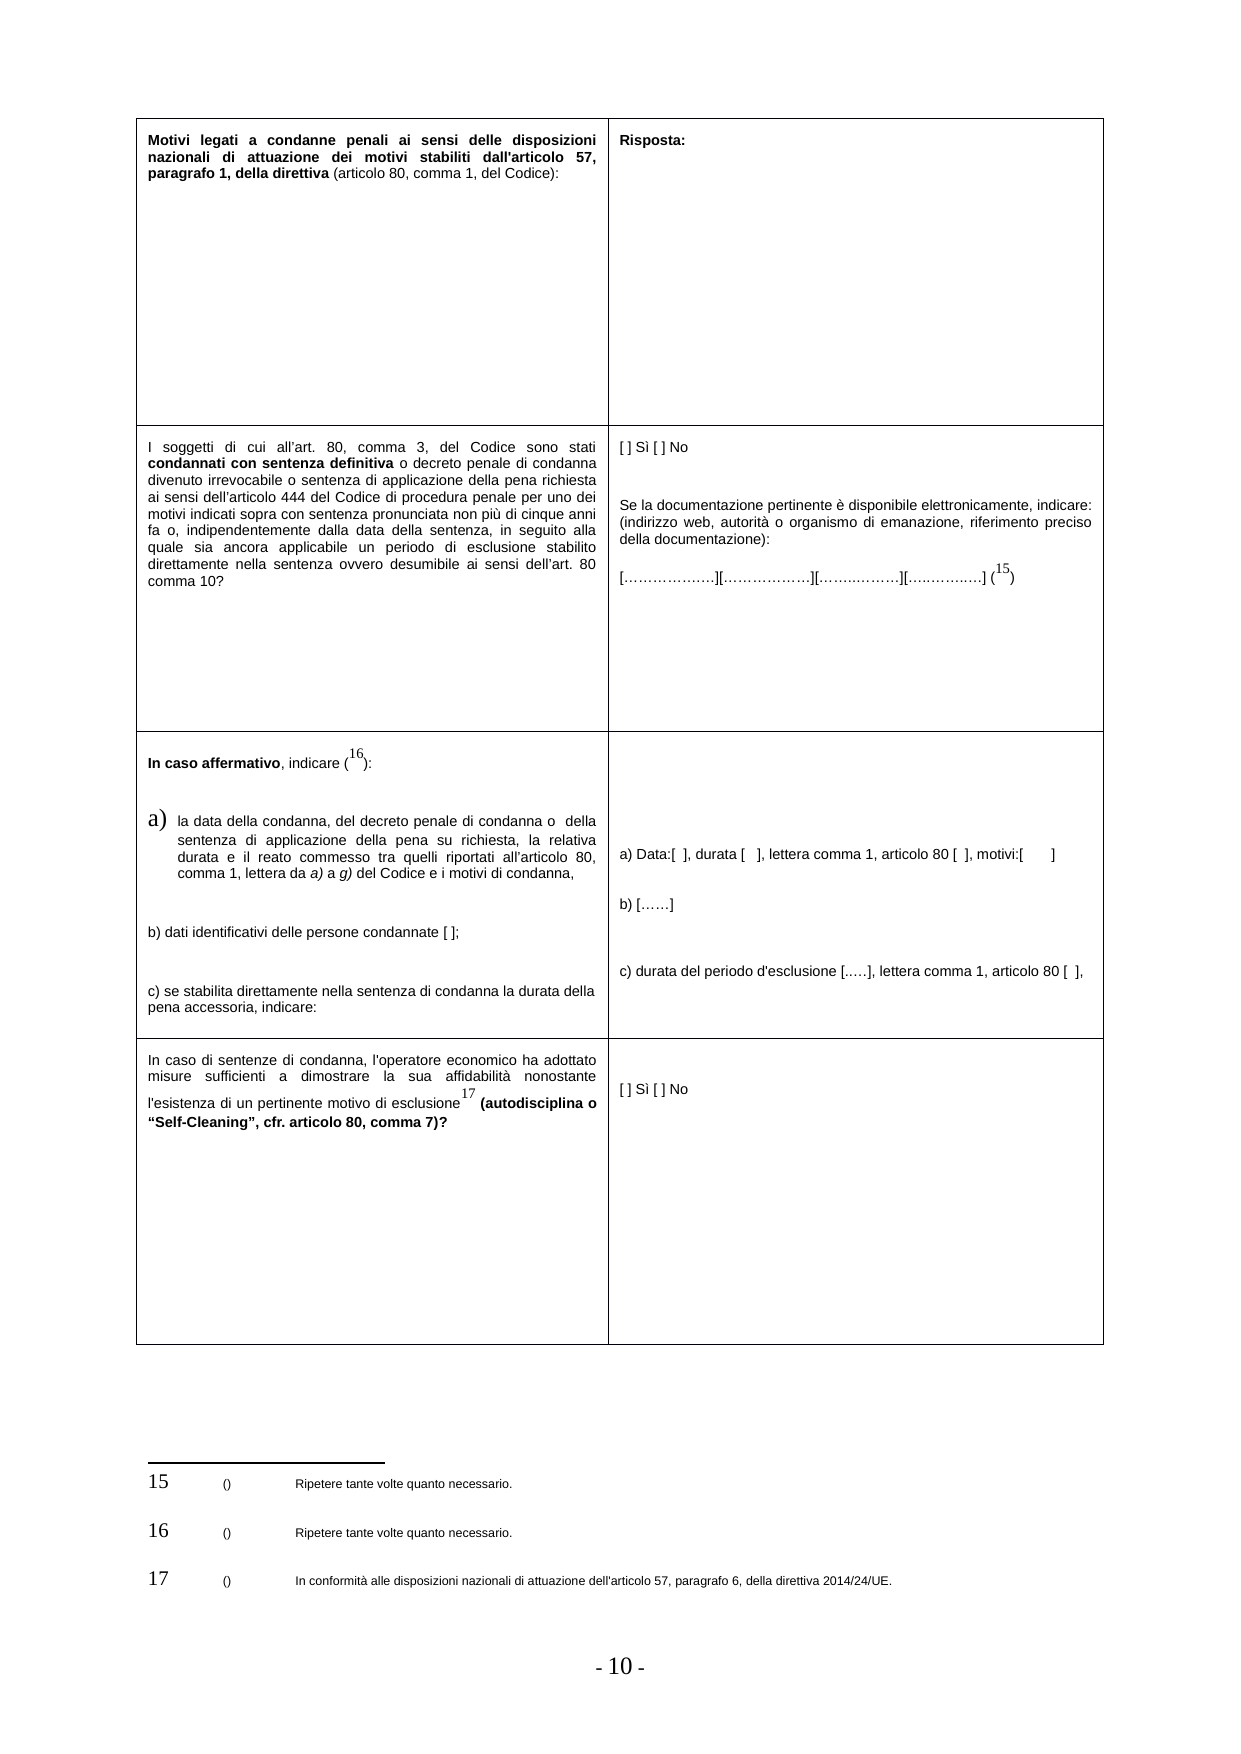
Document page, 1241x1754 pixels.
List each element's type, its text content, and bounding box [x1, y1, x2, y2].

table_cell [ ] Sì [ ] No [609, 1039, 1103, 1344]
table_header Risposta: [609, 119, 1103, 425]
table_cell a) Data:[ ], durata [ ], lettera comma 1, articolo 80 [ ], motivi:[ ] b) [……] c) durata del periodo d'esclusione [..…], lettera comma 1, articolo 80 [ ], [609, 732, 1103, 1038]
table_cell In caso di sentenze di condanna, l'operatore economico ha adottato misure sufficienti a dimostrare la sua affidabilità nonostante l'esistenza di un pertinente motivo di esclusione (autodisciplina o “Self-Cleaning”, cfr. articolo 80, comma 7)? [137, 1039, 608, 1344]
table_cell [ ] Sì [ ] No Se la documentazione pertinente è disponibile elettronicamente, indicare: (indirizzo web, autorità o organismo di emanazione, riferimento preciso della documentazione): […………….…][………………][……..………][…..……..…] () [609, 426, 1103, 731]
table_cell I soggetti di cui all’art. 80, comma 3, del Codice sono stati condannati con sentenza definitiva o decreto penale di condanna divenuto irrevocabile o sentenza di applicazione della pena richiesta ai sensi dell’articolo 444 del Codice di procedura penale per uno dei motivi indicati sopra con sentenza pronunciata non più di cinque anni fa o, indipendentemente dalla data della sentenza, in seguito alla quale sia ancora applicabile un periodo di esclusione stabilito direttamente nella sentenza ovvero desumibile ai sensi dell’art. 80 comma 10? [137, 426, 608, 731]
table_cell In caso affermativo, indicare (): la data della condanna, del decreto penale di condanna o della sentenza di applicazione della pena su richiesta, la relativa durata e il reato commesso tra quelli riportati all’articolo 80, comma 1, lettera da a) a g) del Codice e i motivi di condanna, b) dati identificativi delle persone condannate [ ]; c) se stabilita direttamente nella sentenza di condanna la durata della pena accessoria, indicare: [137, 732, 608, 1038]
table_header Motivi legati a condanne penali ai sensi delle disposizioni nazionali di attuazione dei motivi stabiliti dall'articolo 57, paragrafo 1, della direttiva (articolo 80, comma 1, del Codice): [137, 119, 608, 425]
